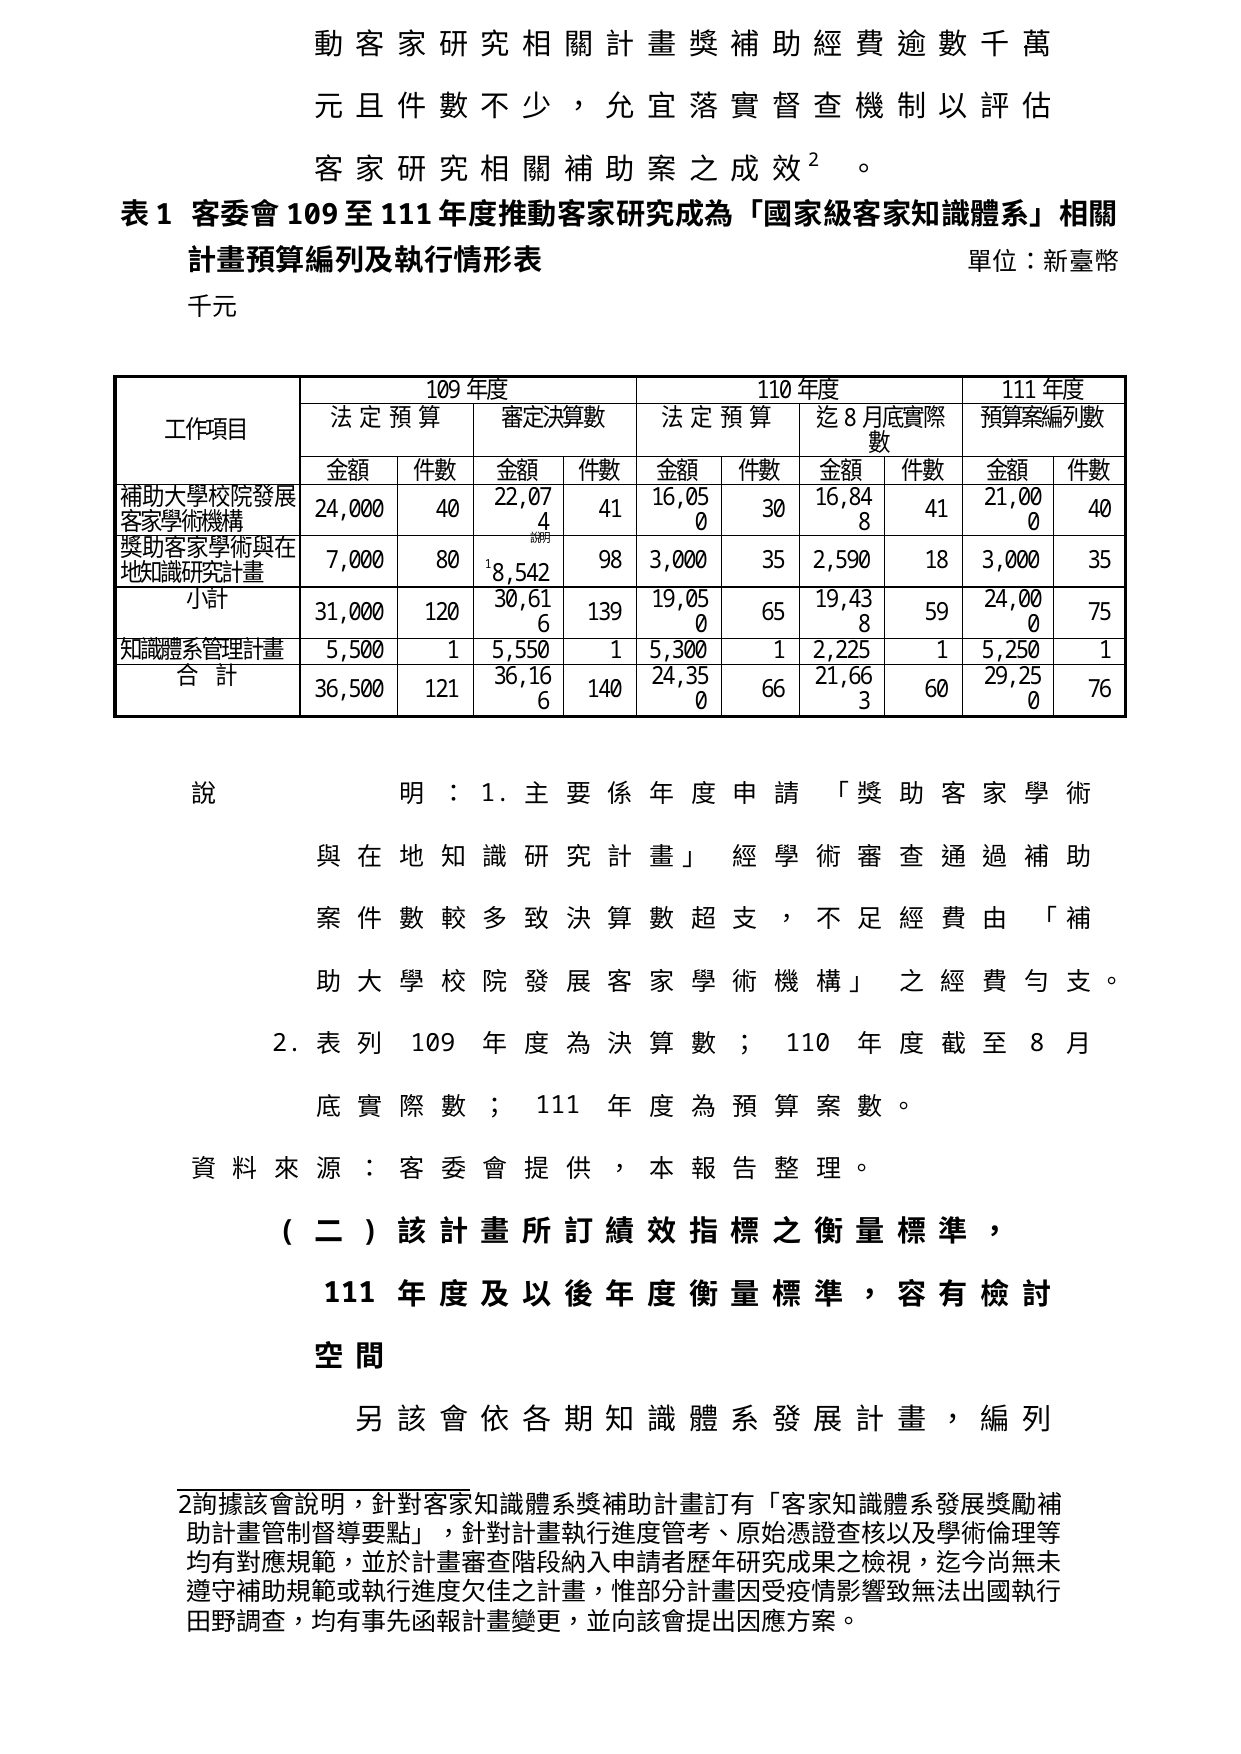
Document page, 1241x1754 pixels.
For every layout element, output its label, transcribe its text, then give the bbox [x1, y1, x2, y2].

table_cell 審定決算數 [474, 404, 636, 456]
text 2.表列109年度為決算數；110年度截至8月底實際數；111年度為預算案數。 [248, 1000, 1119, 1125]
table_cell 24,000 [301, 485, 397, 535]
table_cell 18 [885, 536, 962, 586]
table_cell 金額 [301, 457, 397, 484]
table_cell 1 [722, 639, 799, 663]
table_cell 36,500 [301, 665, 397, 714]
table_cell 75 [1054, 588, 1124, 637]
table_header 110年度 [637, 378, 962, 403]
table_header 111年度 [963, 378, 1124, 403]
table_cell 16,848 [800, 485, 884, 535]
table_cell 21,663 [800, 665, 884, 714]
table_cell 2,590 [800, 536, 884, 586]
table_cell 120 [398, 588, 473, 637]
table_cell 140 [564, 665, 636, 714]
table_cell 36,166 [474, 665, 563, 714]
table_cell 59 [885, 588, 962, 637]
table_cell 35 [722, 536, 799, 586]
table_cell 7,000 [301, 536, 397, 586]
text (二)該計畫所訂績效指標之衡量標準，111年度及以後年度衡量標準，容有檢討空間 [242, 1187, 1058, 1375]
table_cell 19,050 [637, 588, 721, 637]
table_cell 件數 [885, 457, 962, 484]
table_cell 3,000 [963, 536, 1053, 586]
table_cell 65 [722, 588, 799, 637]
table_cell 40 [1054, 485, 1124, 535]
table_cell 1 [398, 639, 473, 663]
table_cell 預算案編列數 [963, 404, 1124, 456]
table_cell 法 定 預 算 [637, 404, 799, 456]
table_cell 16,050 [637, 485, 721, 535]
table_cell 40 [398, 485, 473, 535]
table_cell 31,000 [301, 588, 397, 637]
table_cell 21,000 [963, 485, 1053, 535]
table_cell 139 [564, 588, 636, 637]
table_cell 補助大學校院發展客家學術機構 [117, 485, 299, 535]
text 資料來源：客委會提供，本報告整理。 [122, 1125, 1119, 1187]
table_cell 件數 [398, 457, 473, 484]
table_cell 1 [1054, 639, 1124, 663]
table_cell 3,000 [637, 536, 721, 586]
table_cell 金額 [637, 457, 721, 484]
text 詢據該會說明，針對客家知識體系獎補助計畫訂有「客家知識體系發展獎勵補助計畫管制督導要點」，針對計畫執行進度管考、原始憑證查核以及學術倫理等均有對應規範，並於計畫審查階段納入申請者歷年研究成果之檢視，迄今尚無未遵守補助規範或執行進度欠佳之計畫，惟部分計畫因受疫情影響致無法出國執行田野調查，均有事先函報計畫變更，並向該會提出因應方案。 [177, 1490, 1063, 1636]
table_cell 金額 [963, 457, 1053, 484]
text 另該會依各期知識體系發展計畫，編列獎補助國內外團體、學校、社團辦理與客家事務有關之客家研究、活動及應用件數等活動。依該會109至111年度所訂績效指標之衡量標準，係以「每年輔導客家研究於國際學術期刊發表件數」為標準。參據客委會資料109年度及110年8月底止績效指標實際值各為2件(詳第1題表1)，均已達成預期目標值，是以，111年度「客家知識主流化-輔導研究成果刊登重要國際學術期刊數量」所訂績效指標同於109年度及110年度之2件似有偏低。鑒於我國客家研究國際學術引用不足，為鼓勵、獎助客家多樣性研究，加強跨領域、跨學科、在地性及性別主流意識等相關研究議題，同時經由合作、交流將客家研究擴展應用至其他領域及國際，以展現客家研究對文化產業應用之價值，並達成國家知識體系發展整體衍生效益，111年度及以後年度衡量標準，容有檢討空間。 [271, 1375, 1058, 1437]
table_cell 5,500 [301, 639, 397, 663]
table_cell 121 [398, 665, 473, 714]
table_cell 41 [564, 485, 636, 535]
table_cell 60 [885, 665, 962, 714]
table_cell 66 [722, 665, 799, 714]
table_cell 80 [398, 536, 473, 586]
table_cell 41 [885, 485, 962, 535]
table_cell 知識體系管理計畫 [117, 639, 299, 663]
table_cell 說明18,542 [474, 536, 563, 586]
table_cell 小計 [117, 588, 299, 637]
table_cell 金額 [474, 457, 563, 484]
table_cell 5,550 [474, 639, 563, 663]
table_cell 5,300 [637, 639, 721, 663]
table_cell 2,225 [800, 639, 884, 663]
table_cell 1 [885, 639, 962, 663]
table_cell 19,438 [800, 588, 884, 637]
text 說 明：1.主要係年度申請「獎助客家學術與在地知識研究計畫」經學術審查通過補助案件數較多致決算數超支，不足經費由「補助大學校院發展客家學術機構」之經費勻支。 [122, 750, 1119, 1000]
table_cell 件數 [1054, 457, 1124, 484]
table_cell 件數 [722, 457, 799, 484]
table_cell 30,616 [474, 588, 563, 637]
table_header 109年度 [301, 378, 636, 403]
table_cell 獎助客家學術與在地知識研究計畫 [117, 536, 299, 586]
text 動客家研究相關計畫獎補助經費逾數千萬元且件數不少，允宜落實督查機制以評估客家研究相關補助案之成效。 [271, 0, 1058, 187]
table_cell 合 計 [117, 665, 299, 714]
table_cell 98 [564, 536, 636, 586]
table_cell 金額 [800, 457, 884, 484]
table_cell 件數 [564, 457, 636, 484]
table_cell 30 [722, 485, 799, 535]
table_cell 24,000 [963, 588, 1053, 637]
table_cell 法 定 預 算 [301, 404, 473, 456]
table_cell 35 [1054, 536, 1124, 586]
table_cell 5,250 [963, 639, 1053, 663]
table_cell 迄8月底實際數 [800, 404, 962, 456]
text 表1 客委會109至111年度推動客家研究成為「國家級客家知識體系」相關計畫預算編列及執行情形表 單位：新臺幣千元 [120, 187, 1119, 325]
table_cell 29,250 [963, 665, 1053, 714]
table_header 工作項目 [117, 378, 299, 484]
table_cell 22,074 [474, 485, 563, 535]
table_cell 1 [564, 639, 636, 663]
table_cell 76 [1054, 665, 1124, 714]
table_cell 24,350 [637, 665, 721, 714]
